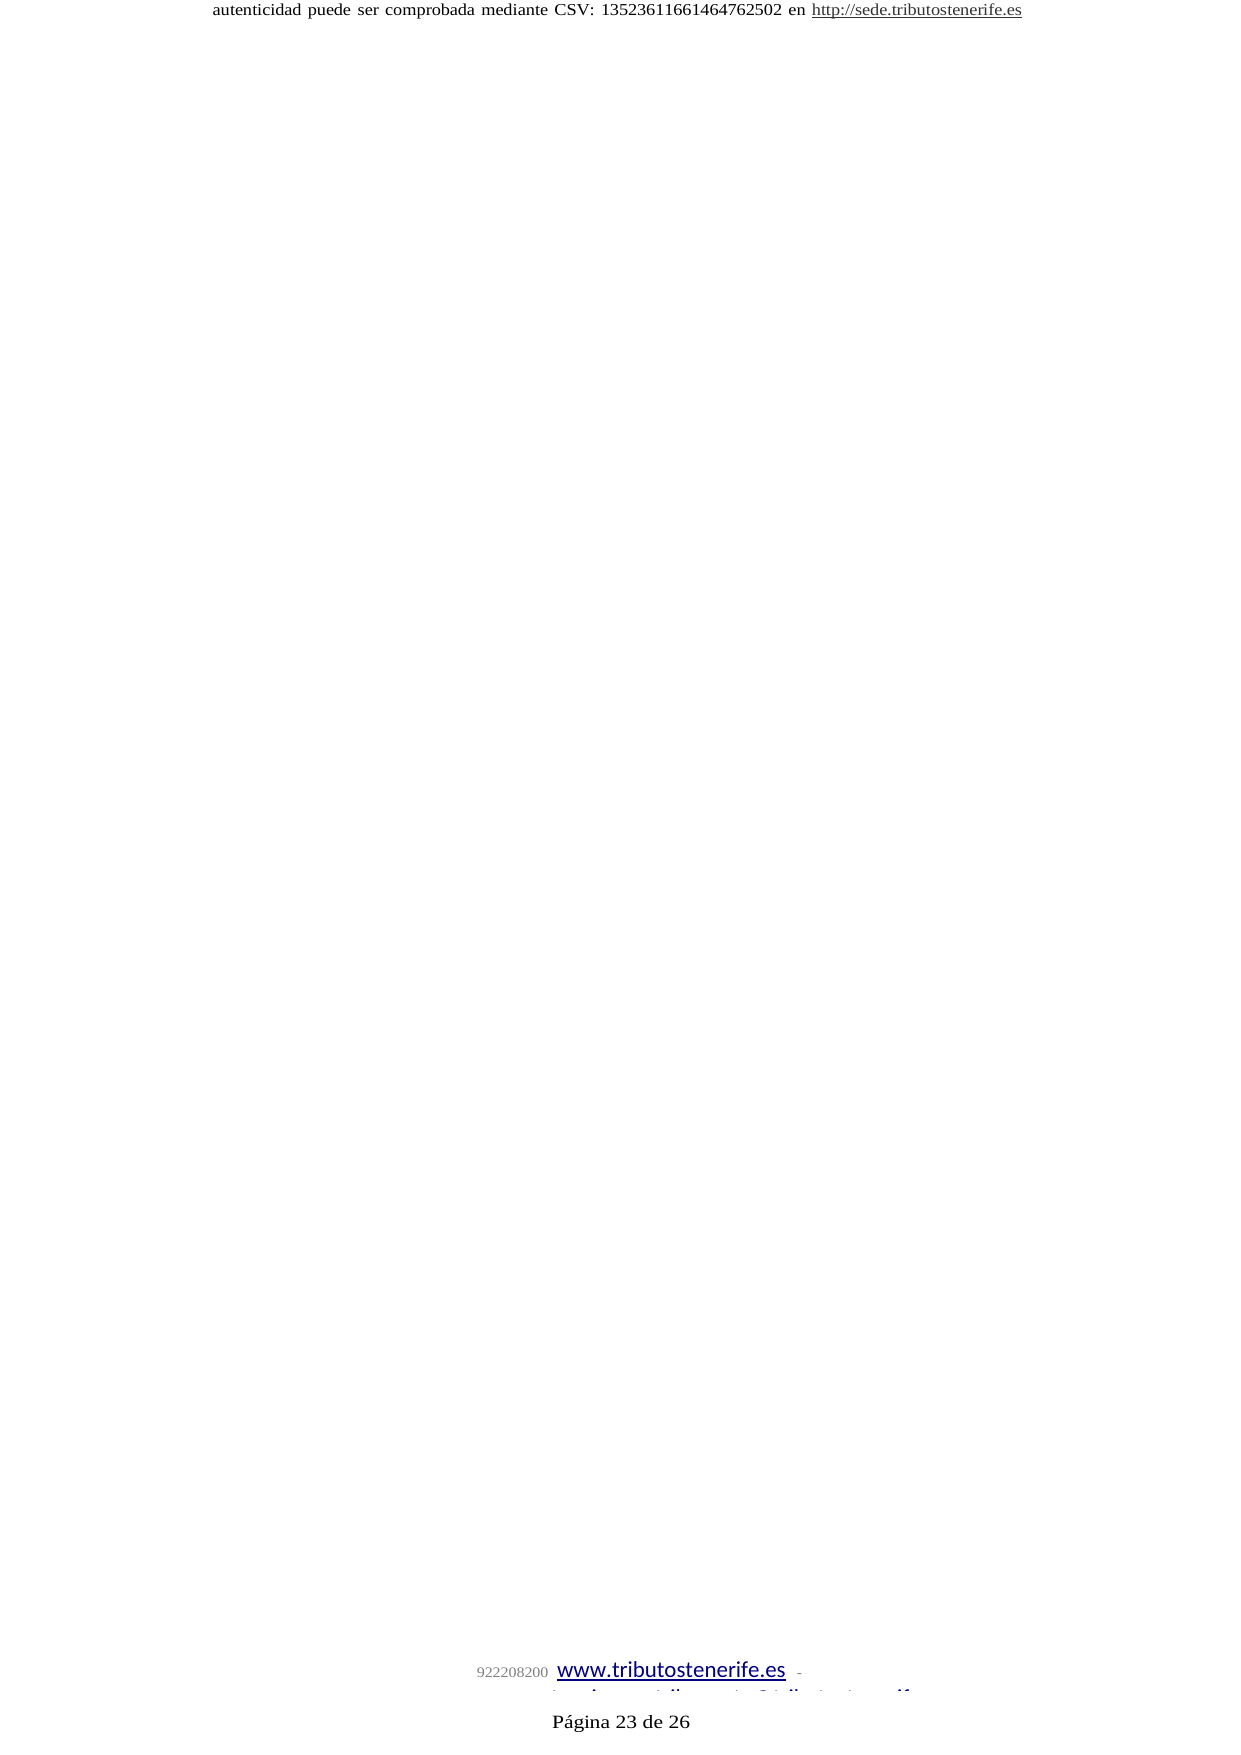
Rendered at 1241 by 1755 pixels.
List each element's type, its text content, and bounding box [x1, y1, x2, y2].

text autenticidad puede ser comprobada mediante CSV: 13523611661464762502 en http://sede.tributostenerife.es [177, 0, 1105, 19]
